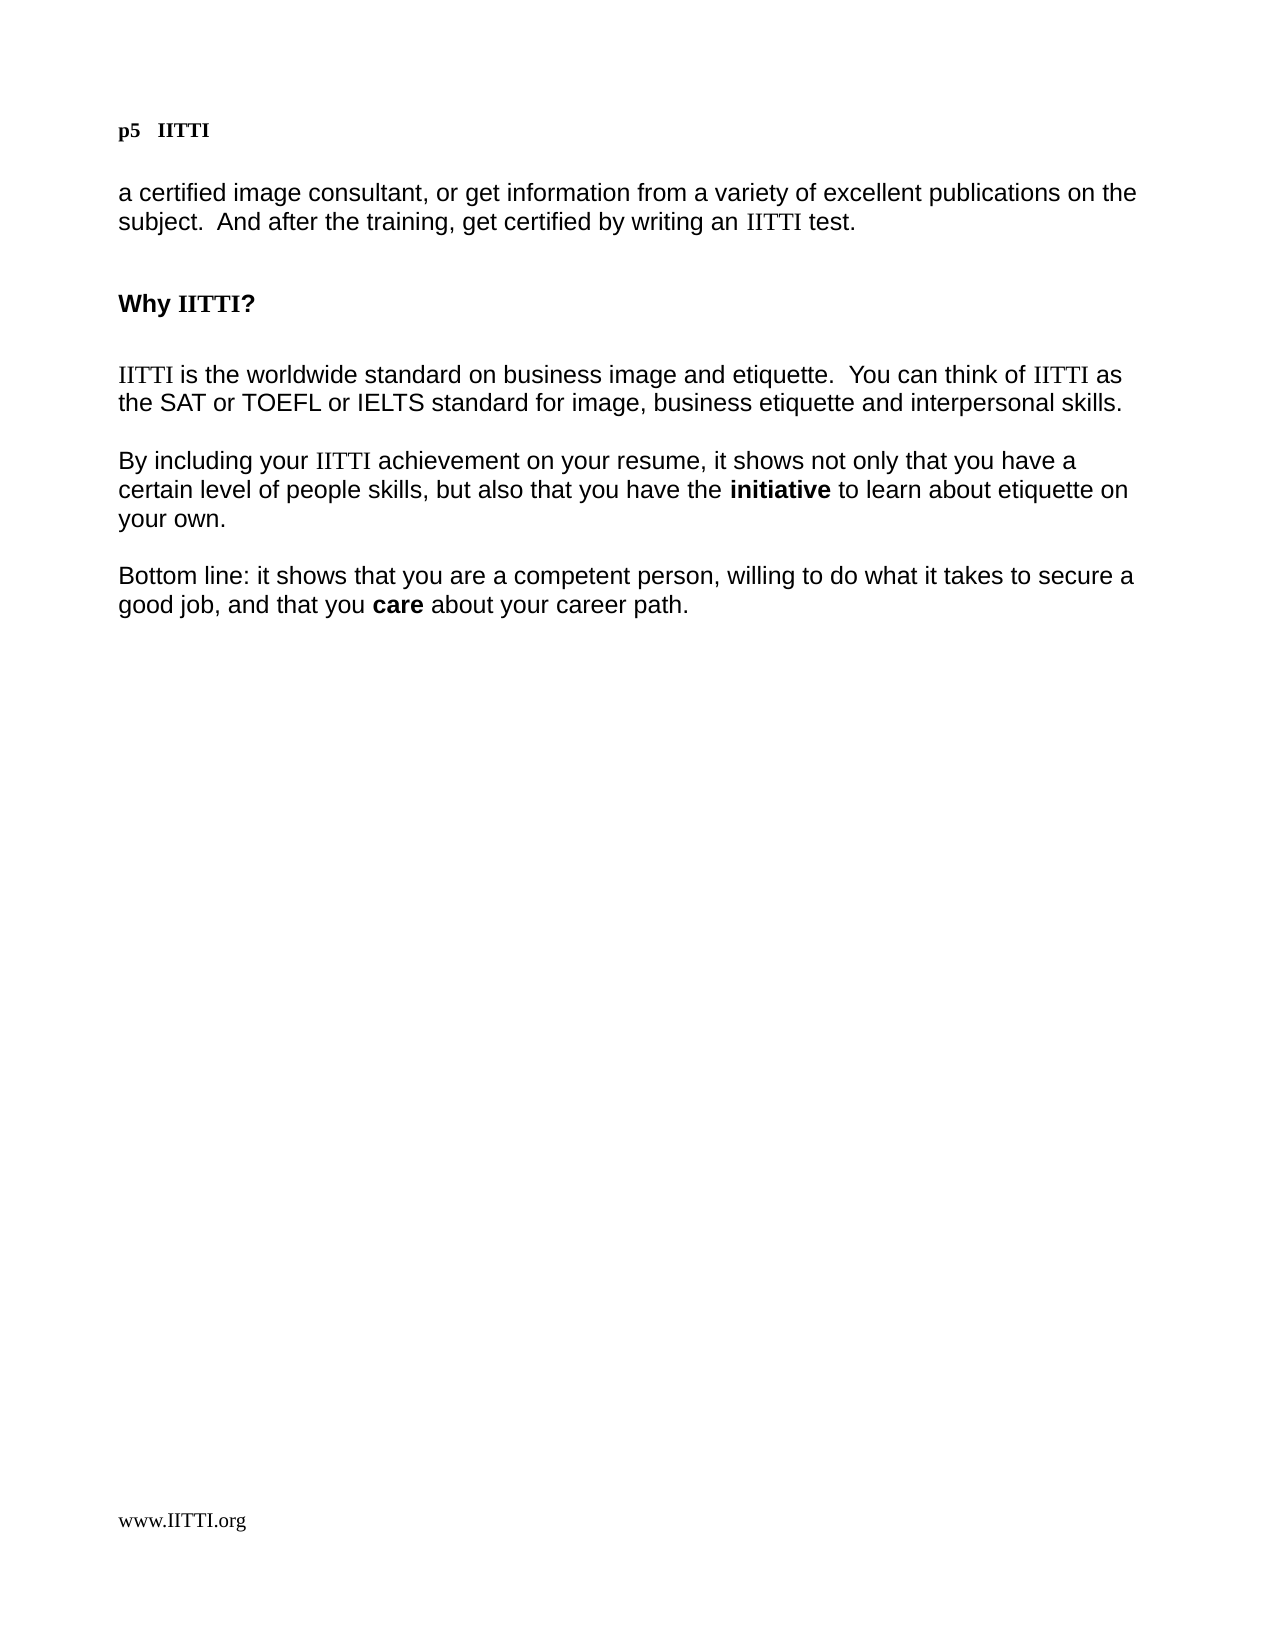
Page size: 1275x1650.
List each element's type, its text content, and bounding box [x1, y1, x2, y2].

text IITTI is the worldwide standard on business image and etiquette. You can think of IITTI as the SAT or TOEFL or IELTS standard for image, business etiquette and interpersonal skills. [118, 359, 1157, 417]
subtitle Why IITTI? [118, 289, 1157, 318]
text a certified image consultant, or get information from a variety of excellent publications on the subject. And after the training, get certified by writing an IITTI test. [118, 178, 1157, 236]
text By including your IITTI achievement on your resume, it shows not only that you have a certain level of people skills, but also that you have the initiative to learn about etiquette on your own. [118, 446, 1157, 532]
text Bottom line: it shows that you are a competent person, willing to do what it takes to secure a good job, and that you care about your career path. [118, 532, 1157, 618]
